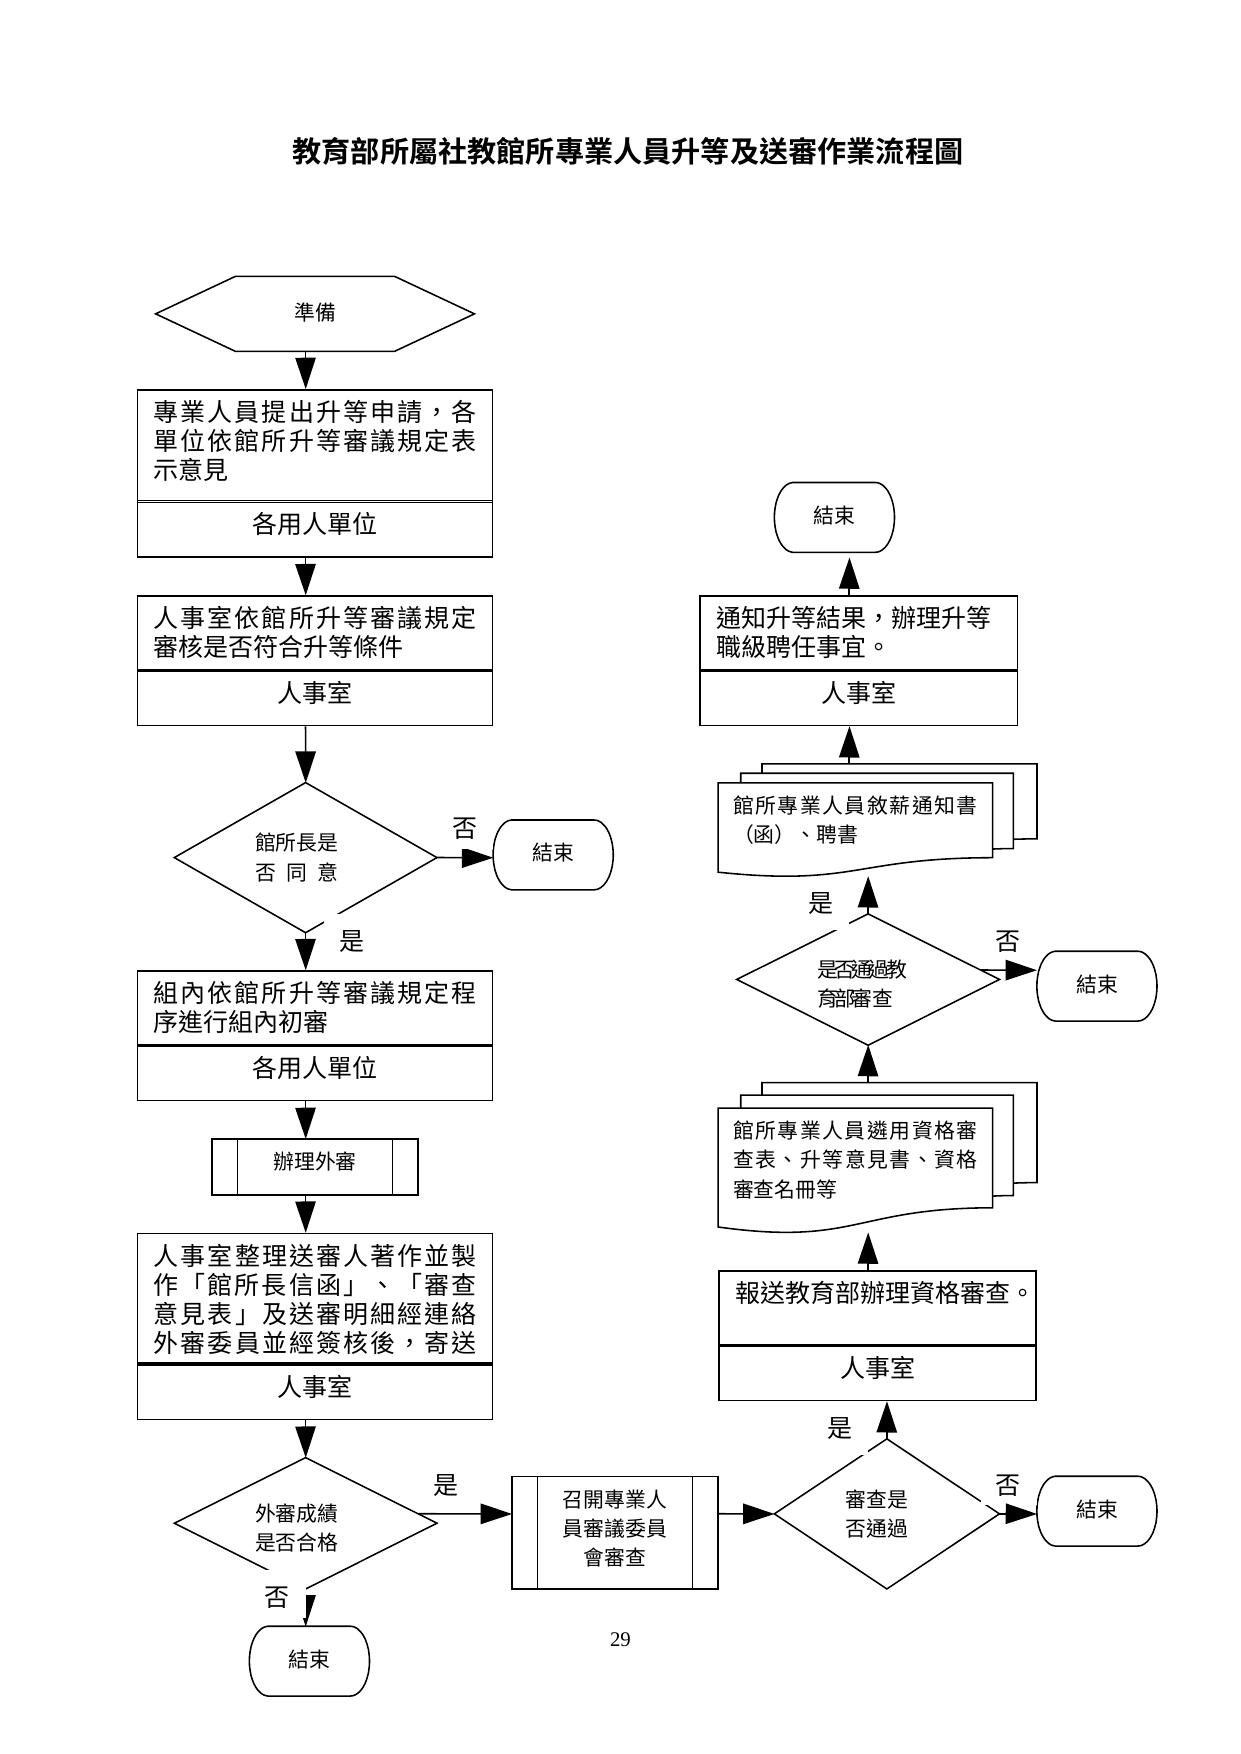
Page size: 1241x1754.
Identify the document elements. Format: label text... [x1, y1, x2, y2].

text 通知升等結果，辦理升等職級聘任事宜。 [716, 604, 1002, 661]
text 各用人單位 [153, 510, 477, 539]
text 專業人員提出升等申請，各單位依館所升等審議規定表示意見 [153, 398, 477, 485]
text 人事室 [153, 1373, 477, 1402]
text 是 [808, 884, 834, 920]
text 否 [996, 921, 1022, 954]
text 否 [996, 1465, 1022, 1498]
text 報送教育部辦理資格審查。 [735, 1279, 1020, 1308]
text 人事室 [153, 679, 477, 708]
text 各用人單位 [153, 1054, 477, 1083]
text 否 [452, 809, 478, 841]
text 是 [827, 1409, 853, 1445]
text 人事室 [735, 1354, 1020, 1383]
text 是 [433, 1465, 459, 1498]
text 是 [339, 921, 366, 954]
text 教育部所屬社教館所專業人員升等及送審作業流程圖 [137, 108, 1066, 170]
text 人事室整理送審人著作並製作「館所長信函」、「審查意見表」及送審明細經連絡外審委員並經簽核後，寄送委員審查 [153, 1242, 477, 1355]
text 組內依館所升等審議規定程序進行組內初審 [153, 979, 477, 1036]
text 人事室依館所升等審議規定審核是否符合升等條件 [153, 604, 477, 661]
text 否 [264, 1578, 291, 1610]
text 人事室 [716, 679, 1002, 708]
